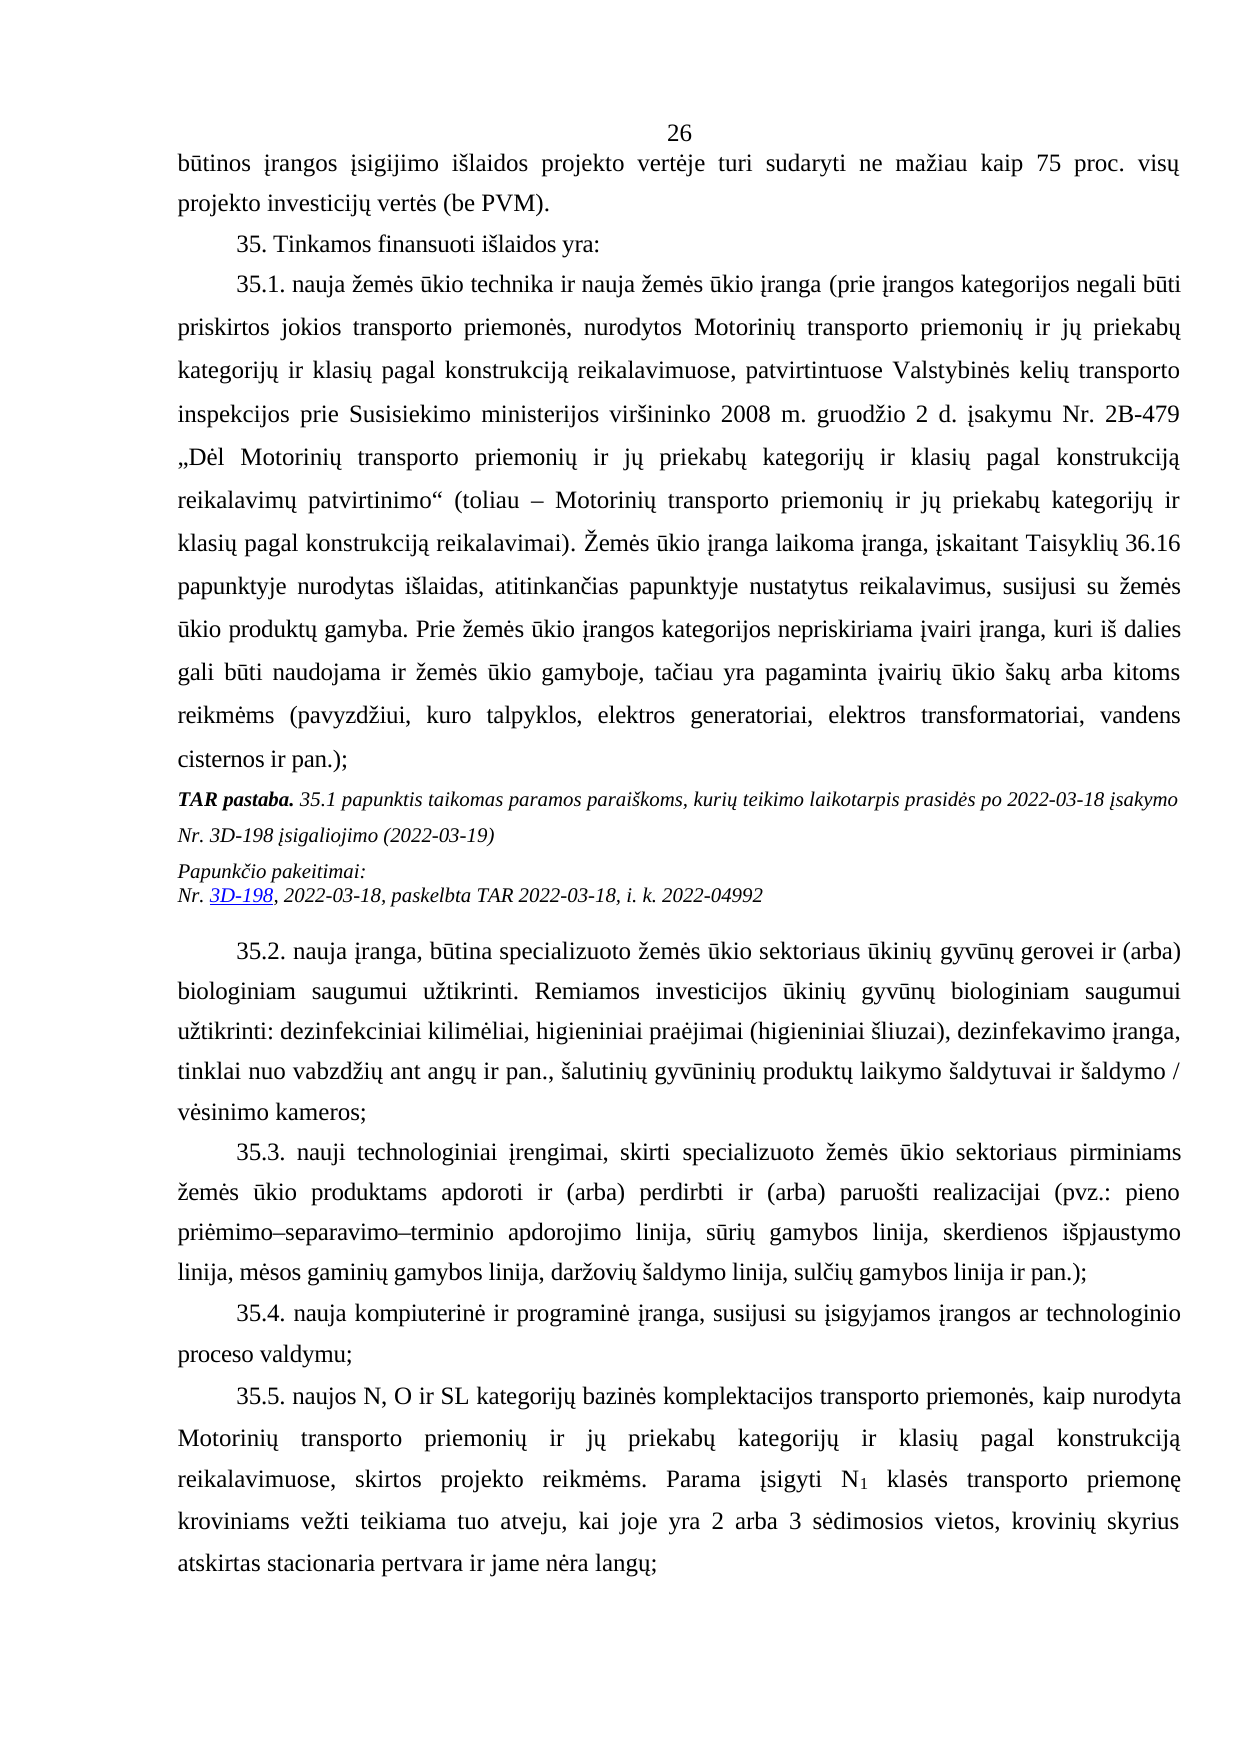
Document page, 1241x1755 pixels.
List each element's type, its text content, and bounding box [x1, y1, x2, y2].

text TAR pastaba. 35.1 papunktis taikomas paramos paraiškoms, kurių teikimo laikotarpis prasidės po 2022-03-18 įsakymo Nr. 3D-198 įsigaliojimo (2022-03-19) [177, 787, 1181, 847]
text Papunkčio pakeitimai: [177, 859, 1181, 883]
text 35.5. naujos N, O ir SL kategorijų bazinės komplektacijos transporto priemonės, kaip nurodyta Motorinių transporto priemonių ir jų priekabų kategorijų ir klasių pagal konstrukciją reikalavimuose, skirtos projekto reikmėms. Parama įsigyti N1 klasės transporto priemonę kroviniams vežti teikiama tuo atveju, kai joje yra 2 arba 3 sėdimosios vietos, krovinių skyrius atskirtas stacionaria pertvara ir jame nėra langų; [177, 1381, 1181, 1576]
text būtinos įrangos įsigijimo išlaidos projekto vertėje turi sudaryti ne mažiau kaip 75 proc. visų projekto investicijų vertės (be PVM). [177, 148, 1181, 217]
text 35.4. nauja kompiuterinė ir programinė įranga, susijusi su įsigyjamos įrangos ar technologinio proceso valdymu; [177, 1298, 1181, 1368]
text 35.2. nauja įranga, būtina specializuoto žemės ūkio sektoriaus ūkinių gyvūnų gerovei ir (arba) biologiniam saugumui užtikrinti. Remiamos investicijos ūkinių gyvūnų biologiniam saugumui užtikrinti: dezinfekciniai kilimėliai, higieniniai praėjimai (higieniniai šliuzai), dezinfekavimo įranga, tinklai nuo vabzdžių ant angų ir pan., šalutinių gyvūninių produktų laikymo šaldytuvai ir šaldymo / vėsinimo kameros; [177, 936, 1181, 1125]
text 35.3. nauji technologiniai įrengimai, skirti specializuoto žemės ūkio sektoriaus pirminiams žemės ūkio produktams apdoroti ir (arba) perdirbti ir (arba) paruošti realizacijai (pvz.: pieno priėmimo–separavimo–terminio apdorojimo linija, sūrių gamybos linija, skerdienos išpjaustymo linija, mėsos gaminių gamybos linija, daržovių šaldymo linija, sulčių gamybos linija ir pan.); [177, 1137, 1181, 1286]
text 35.1. nauja žemės ūkio technika ir nauja žemės ūkio įranga (prie įrangos kategorijos negali būti priskirtos jokios transporto priemonės, nurodytos Motorinių transporto priemonių ir jų priekabų kategorijų ir klasių pagal konstrukciją reikalavimuose, patvirtintuose Valstybinės kelių transporto inspekcijos prie Susisiekimo ministerijos viršininko 2008 m. gruodžio 2 d. įsakymu Nr. 2B-479 „Dėl Motorinių transporto priemonių ir jų priekabų kategorijų ir klasių pagal konstrukciją reikalavimų patvirtinimo“ (toliau – Motorinių transporto priemonių ir jų priekabų kategorijų ir klasių pagal konstrukciją reikalavimai). Žemės ūkio įranga laikoma įranga, įskaitant Taisyklių 36.16 papunktyje nurodytas išlaidas, atitinkančias papunktyje nustatytus reikalavimus, susijusi su žemės ūkio produktų gamyba. Prie žemės ūkio įrangos kategorijos nepriskiriama įvairi įranga, kuri iš dalies gali būti naudojama ir žemės ūkio gamyboje, tačiau yra pagaminta įvairių ūkio šakų arba kitoms reikmėms (pavyzdžiui, kuro talpyklos, elektros generatoriai, elektros transformatoriai, vandens cisternos ir pan.); [177, 269, 1181, 772]
text 35. Tinkamos finansuoti išlaidos yra: [177, 229, 1181, 258]
text Nr. 3D-198, 2022-03-18, paskelbta TAR 2022-03-18, i. k. 2022-04992 [177, 883, 1181, 907]
